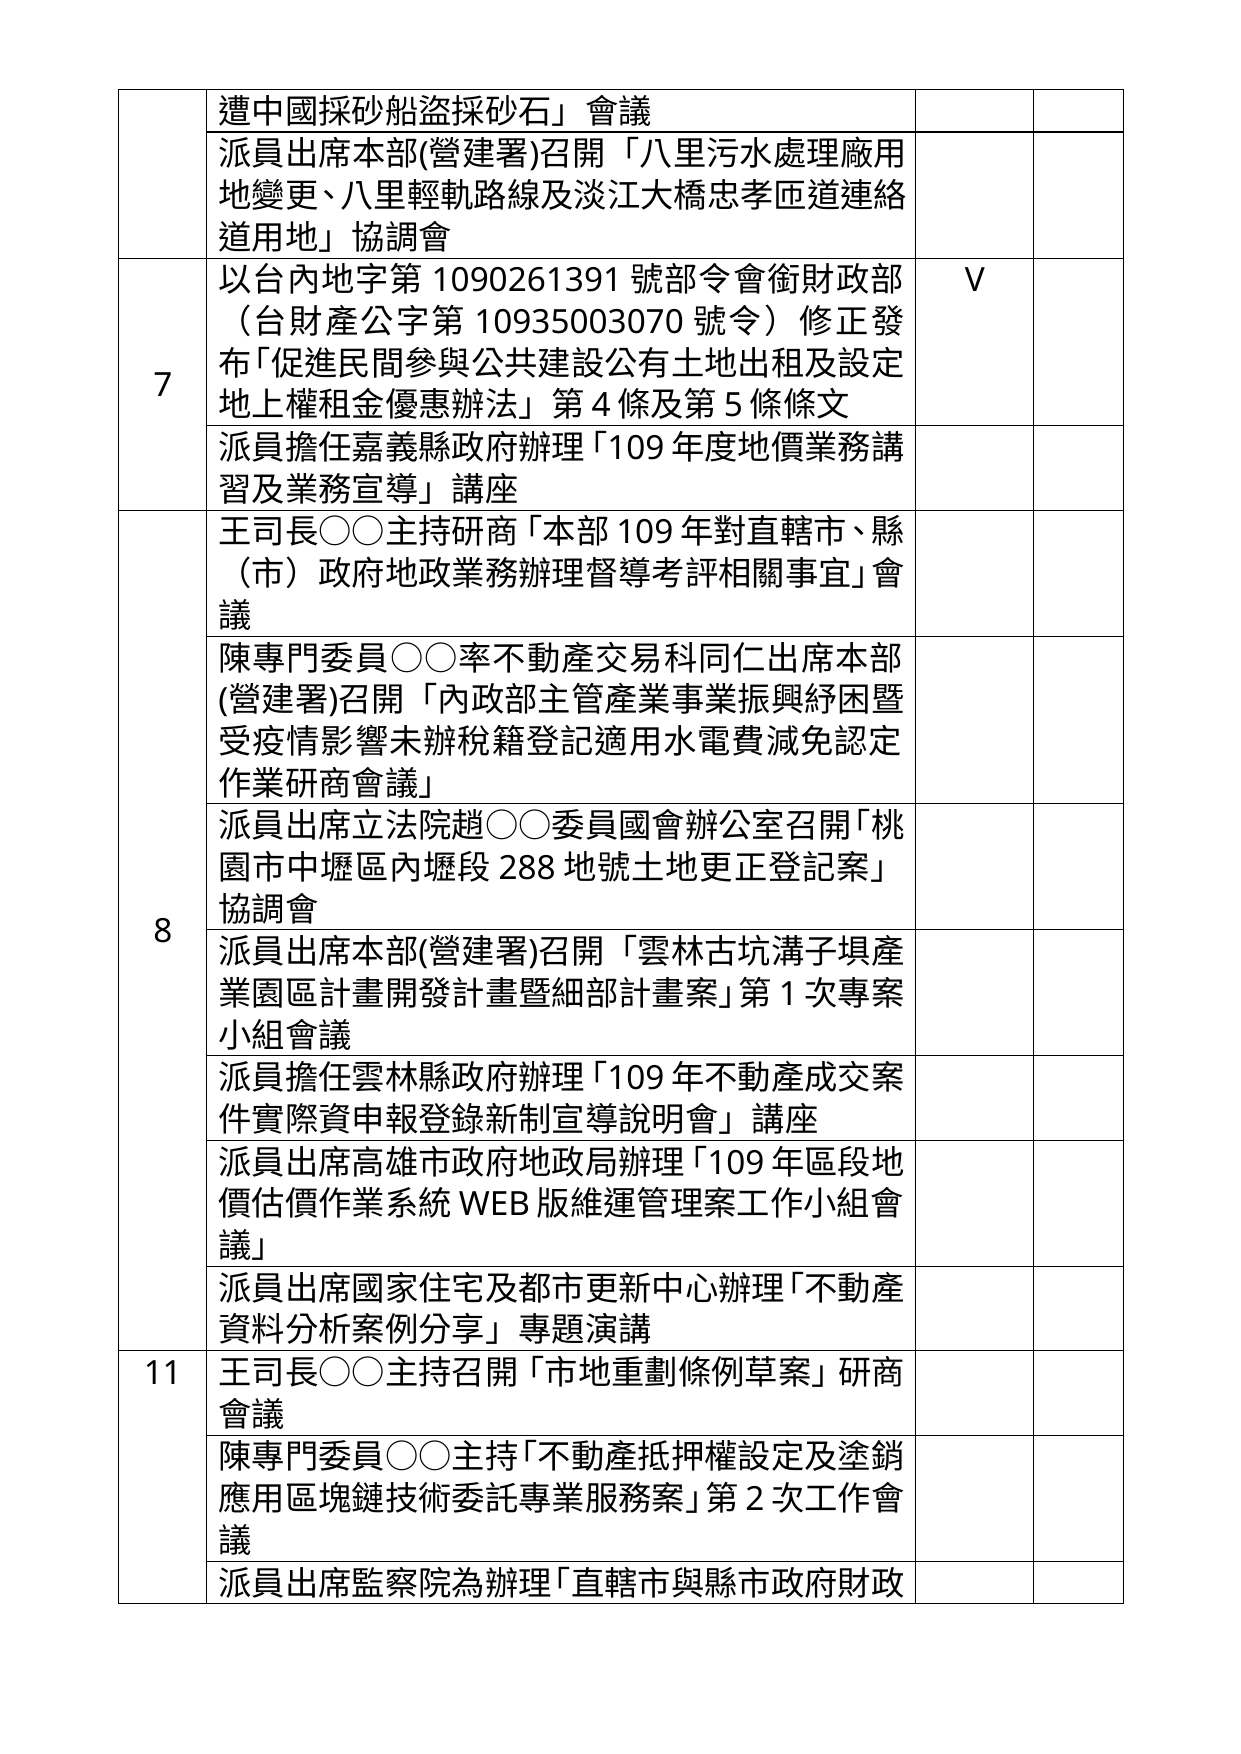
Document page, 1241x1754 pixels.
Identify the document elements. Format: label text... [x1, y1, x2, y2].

table_cell 7 [119, 259, 206, 509]
table_cell [916, 1562, 1033, 1603]
table_cell 陳專門委員○○率不動產交易科同仁出席本部(營建署)召開「內政部主管產業事業振興紓困暨受疫情影響未辦稅籍登記適用水電費減免認定作業研商會議」 [207, 637, 915, 803]
table_cell 派員出席本部(營建署)召開「雲林古坑溝子埧產業園區計畫開發計畫暨細部計畫案」第1次專案小組會議 [207, 930, 915, 1055]
table_cell 11 [119, 1351, 206, 1603]
table_cell [1034, 90, 1123, 131]
table_cell 8 [119, 511, 206, 1350]
table_cell [916, 133, 1033, 257]
table_cell [1034, 804, 1123, 929]
table_cell 王司長○○主持召開「市地重劃條例草案」研商會議 [207, 1351, 915, 1434]
table_cell 陳專門委員○○主持「不動產抵押權設定及塗銷應用區塊鏈技術委託專業服務案」第2次工作會議 [207, 1436, 915, 1561]
table_cell [916, 90, 1033, 131]
table_cell [1034, 1267, 1123, 1350]
table_cell [916, 804, 1033, 929]
table_cell [1034, 930, 1123, 1055]
table_cell [1034, 259, 1123, 425]
table_cell [916, 1056, 1033, 1140]
table_cell [1034, 637, 1123, 803]
table_cell 王司長○○主持研商「本部109年對直轄市、縣（市）政府地政業務辦理督導考評相關事宜」會議 [207, 511, 915, 636]
table_cell 以台內地字第1090261391號部令會銜財政部（台財產公字第10935003070號令）修正發布「促進民間參與公共建設公有土地出租及設定地上權租金優惠辦法」第4條及第5條條文 [207, 259, 915, 425]
table_cell [1034, 511, 1123, 636]
table_cell [916, 930, 1033, 1055]
table_cell 派員出席高雄市政府地政局辦理「109年區段地價估價作業系統WEB版維運管理案工作小組會議」 [207, 1141, 915, 1266]
table_cell [916, 1436, 1033, 1561]
table_cell 派員出席本部(營建署)召開「八里污水處理廠用地變更、八里輕軌路線及淡江大橋忠孝匝道連絡道用地」協調會 [207, 133, 915, 257]
table_cell 派員擔任雲林縣政府辦理「109年不動產成交案件實際資申報登錄新制宣導說明會」講座 [207, 1056, 915, 1140]
table_cell [916, 637, 1033, 803]
table_cell [1034, 1436, 1123, 1561]
table_cell [1034, 133, 1123, 257]
table_cell V [916, 259, 1033, 425]
table_cell [1034, 1351, 1123, 1434]
table_cell 派員擔任嘉義縣政府辦理「109年度地價業務講習及業務宣導」講座 [207, 426, 915, 509]
table_cell [916, 1267, 1033, 1350]
table_cell [1034, 1056, 1123, 1140]
table_cell 遭中國採砂船盜採砂石」會議 [207, 90, 915, 131]
table_cell [916, 426, 1033, 509]
table_cell [119, 90, 206, 257]
table_cell [1034, 1141, 1123, 1266]
table_cell 派員出席立法院趙○○委員國會辦公室召開「桃園市中壢區內壢段288地號土地更正登記案」協調會 [207, 804, 915, 929]
table_cell 派員出席監察院為辦理「直轄市與縣市政府財政 [207, 1562, 915, 1603]
table_cell [916, 1141, 1033, 1266]
table_cell 派員出席國家住宅及都市更新中心辦理「不動產資料分析案例分享」專題演講 [207, 1267, 915, 1350]
table_cell [1034, 426, 1123, 509]
table_cell [1034, 1562, 1123, 1603]
table_cell [916, 511, 1033, 636]
table_cell [916, 1351, 1033, 1434]
